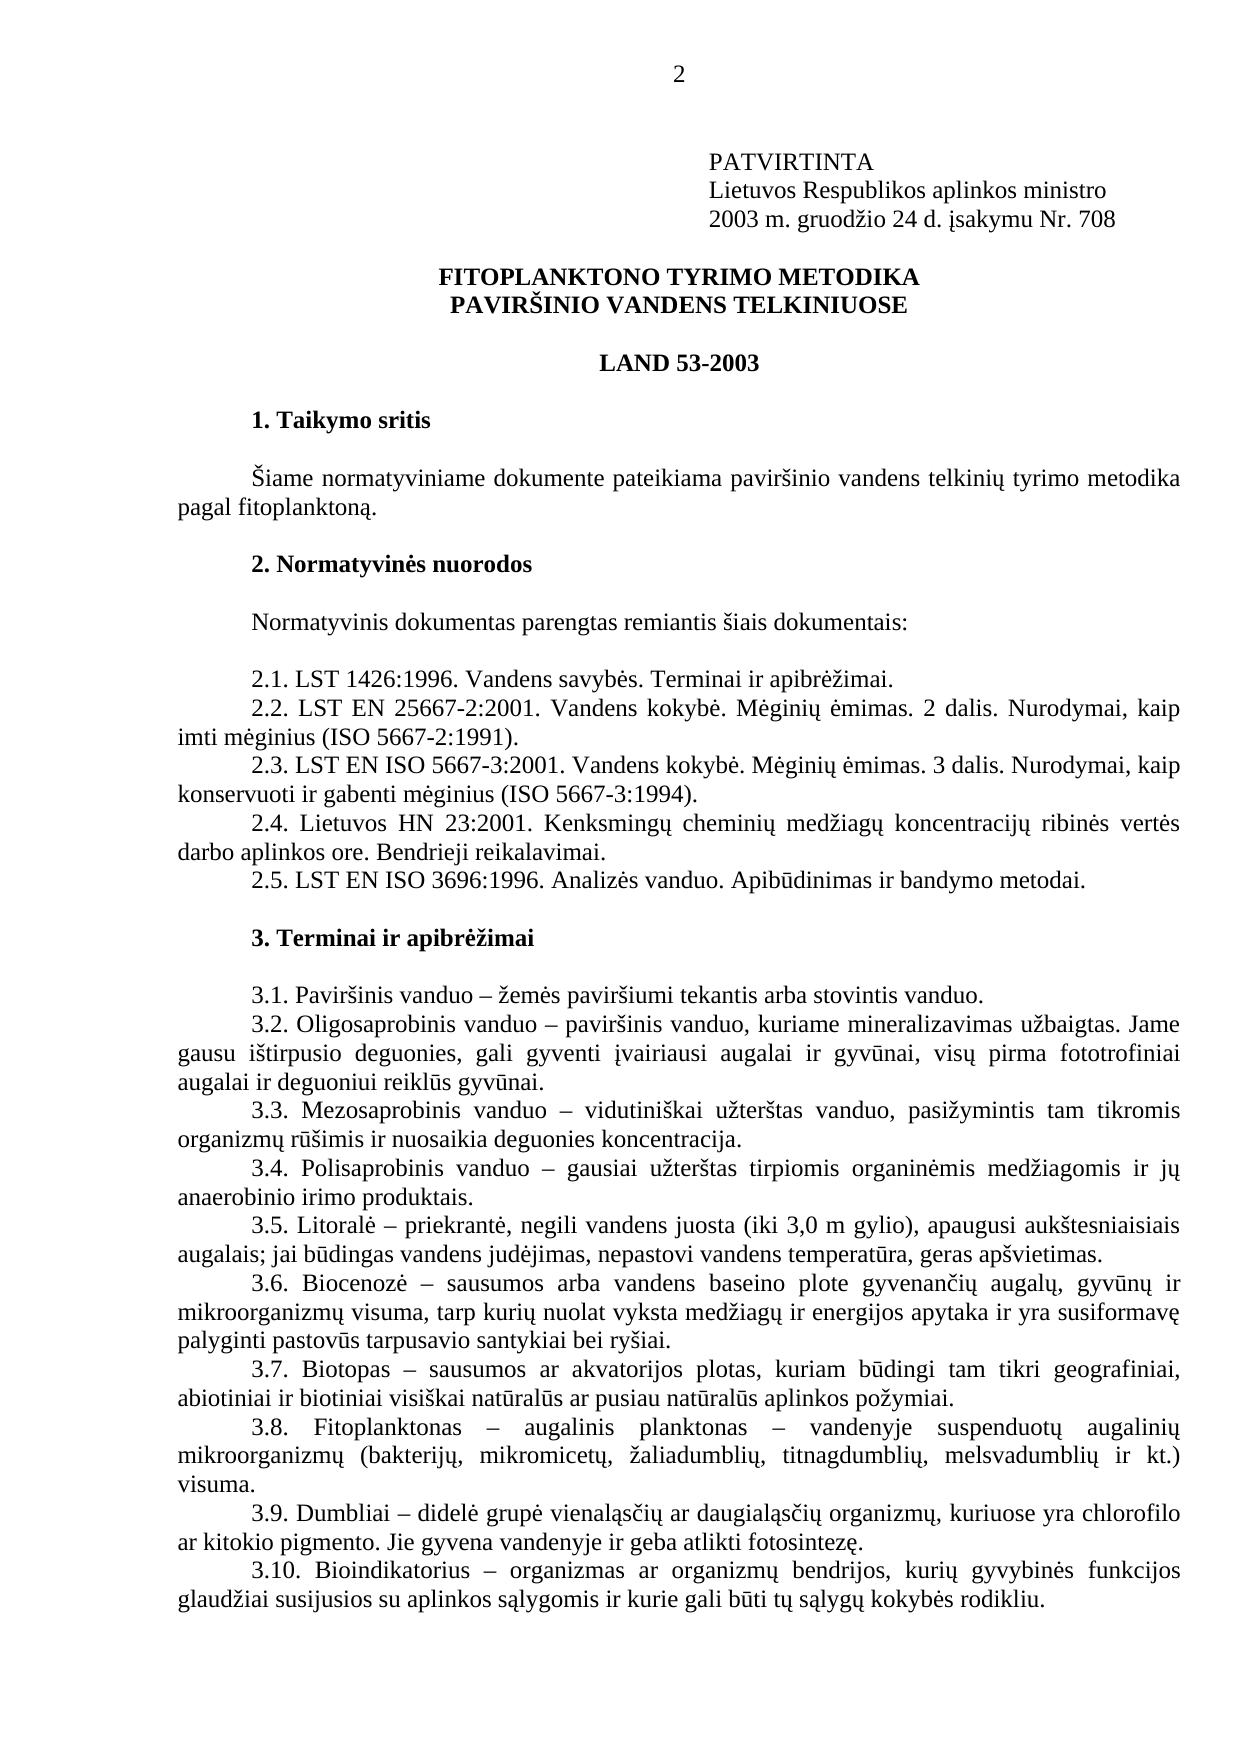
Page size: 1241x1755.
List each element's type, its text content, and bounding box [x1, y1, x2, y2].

text 3.8. Fitoplanktonas – augalinis planktonas – vandenyje suspenduotų augalinių mikroorganizmų (bakterijų, mikromicetų, žaliadumblių, titnagdumblių, melsvadumblių ir kt.) visuma. [177, 1412, 1181, 1498]
text 2.4. Lietuvos HN 23:2001. Kenksmingų cheminių medžiagų koncentracijų ribinės vertės darbo aplinkos ore. Bendrieji reikalavimai. [177, 808, 1181, 866]
text 2003 m. gruodžio 24 d. įsakymu Nr. 708 [177, 204, 1181, 233]
text FITOPLANKTONO TYRIMO METODIKA [177, 262, 1181, 291]
text 2.1. LST 1426:1996. Vandens savybės. Terminai ir apibrėžimai. [177, 664, 1181, 693]
text 3.9. Dumbliai – didelė grupė vienaląsčių ar daugialąsčių organizmų, kuriuose yra chlorofilo ar kitokio pigmento. Jie gyvena vandenyje ir geba atlikti fotosintezę. [177, 1498, 1181, 1556]
text 3.2. Oligosaprobinis vanduo – paviršinis vanduo, kuriame mineralizavimas užbaigtas. Jame gausu ištirpusio deguonies, gali gyventi įvairiausi augalai ir gyvūnai, visų pirma fototrofiniai augalai ir deguoniui reiklūs gyvūnai. [177, 1009, 1181, 1096]
text 3. Terminai ir apibrėžimai [177, 923, 1181, 952]
text 3.5. Litoralė – priekrantė, negili vandens juosta (iki 3,0 m gylio), apaugusi aukštesniaisiais augalais; jai būdingas vandens judėjimas, nepastovi vandens temperatūra, geras apšvietimas. [177, 1211, 1181, 1268]
text LAND 53-2003 [177, 348, 1181, 377]
text PAVIRŠINIO VANDENS TELKINIUOSE [177, 291, 1181, 319]
text 3.6. Biocenozė – sausumos arba vandens baseino plote gyvenančių augalų, gyvūnų ir mikroorganizmų visuma, tarp kurių nuolat vyksta medžiagų ir energijos apytaka ir yra susiformavę palyginti pastovūs tarpusavio santykiai bei ryšiai. [177, 1268, 1181, 1354]
text 3.7. Biotopas – sausumos ar akvatorijos plotas, kuriam būdingi tam tikri geografiniai, abiotiniai ir biotiniai visiškai natūralūs ar pusiau natūralūs aplinkos požymiai. [177, 1354, 1181, 1412]
text 1. Taikymo sritis [177, 406, 1181, 434]
text Šiame normatyviniame dokumente pateikiama paviršinio vandens telkinių tyrimo metodika pagal fitoplanktoną. [177, 463, 1181, 521]
text Normatyvinis dokumentas parengtas remiantis šiais dokumentais: [177, 607, 1181, 636]
text 2. Normatyvinės nuorodos [177, 549, 1181, 578]
text PATVIRTINTA [177, 147, 1181, 176]
text 2.3. LST EN ISO 5667-3:2001. Vandens kokybė. Mėginių ėmimas. 3 dalis. Nurodymai, kaip konservuoti ir gabenti mėginius (ISO 5667-3:1994). [177, 751, 1181, 808]
text 3.3. Mezosaprobinis vanduo – vidutiniškai užterštas vanduo, pasižymintis tam tikromis organizmų rūšimis ir nuosaikia deguonies koncentracija. [177, 1096, 1181, 1153]
text 3.10. Bioindikatorius – organizmas ar organizmų bendrijos, kurių gyvybinės funkcijos glaudžiai susijusios su aplinkos sąlygomis ir kurie gali būti tų sąlygų kokybės rodikliu. [177, 1556, 1181, 1613]
text 2.2. LST EN 25667-2:2001. Vandens kokybė. Mėginių ėmimas. 2 dalis. Nurodymai, kaip imti mėginius (ISO 5667-2:1991). [177, 693, 1181, 751]
text Lietuvos Respublikos aplinkos ministro [177, 176, 1181, 204]
text 2.5. LST EN ISO 3696:1996. Analizės vanduo. Apibūdinimas ir bandymo metodai. [177, 866, 1181, 894]
text 3.4. Polisaprobinis vanduo – gausiai užterštas tirpiomis organinėmis medžiagomis ir jų anaerobinio irimo produktais. [177, 1153, 1181, 1211]
text 3.1. Paviršinis vanduo – žemės paviršiumi tekantis arba stovintis vanduo. [177, 981, 1181, 1009]
